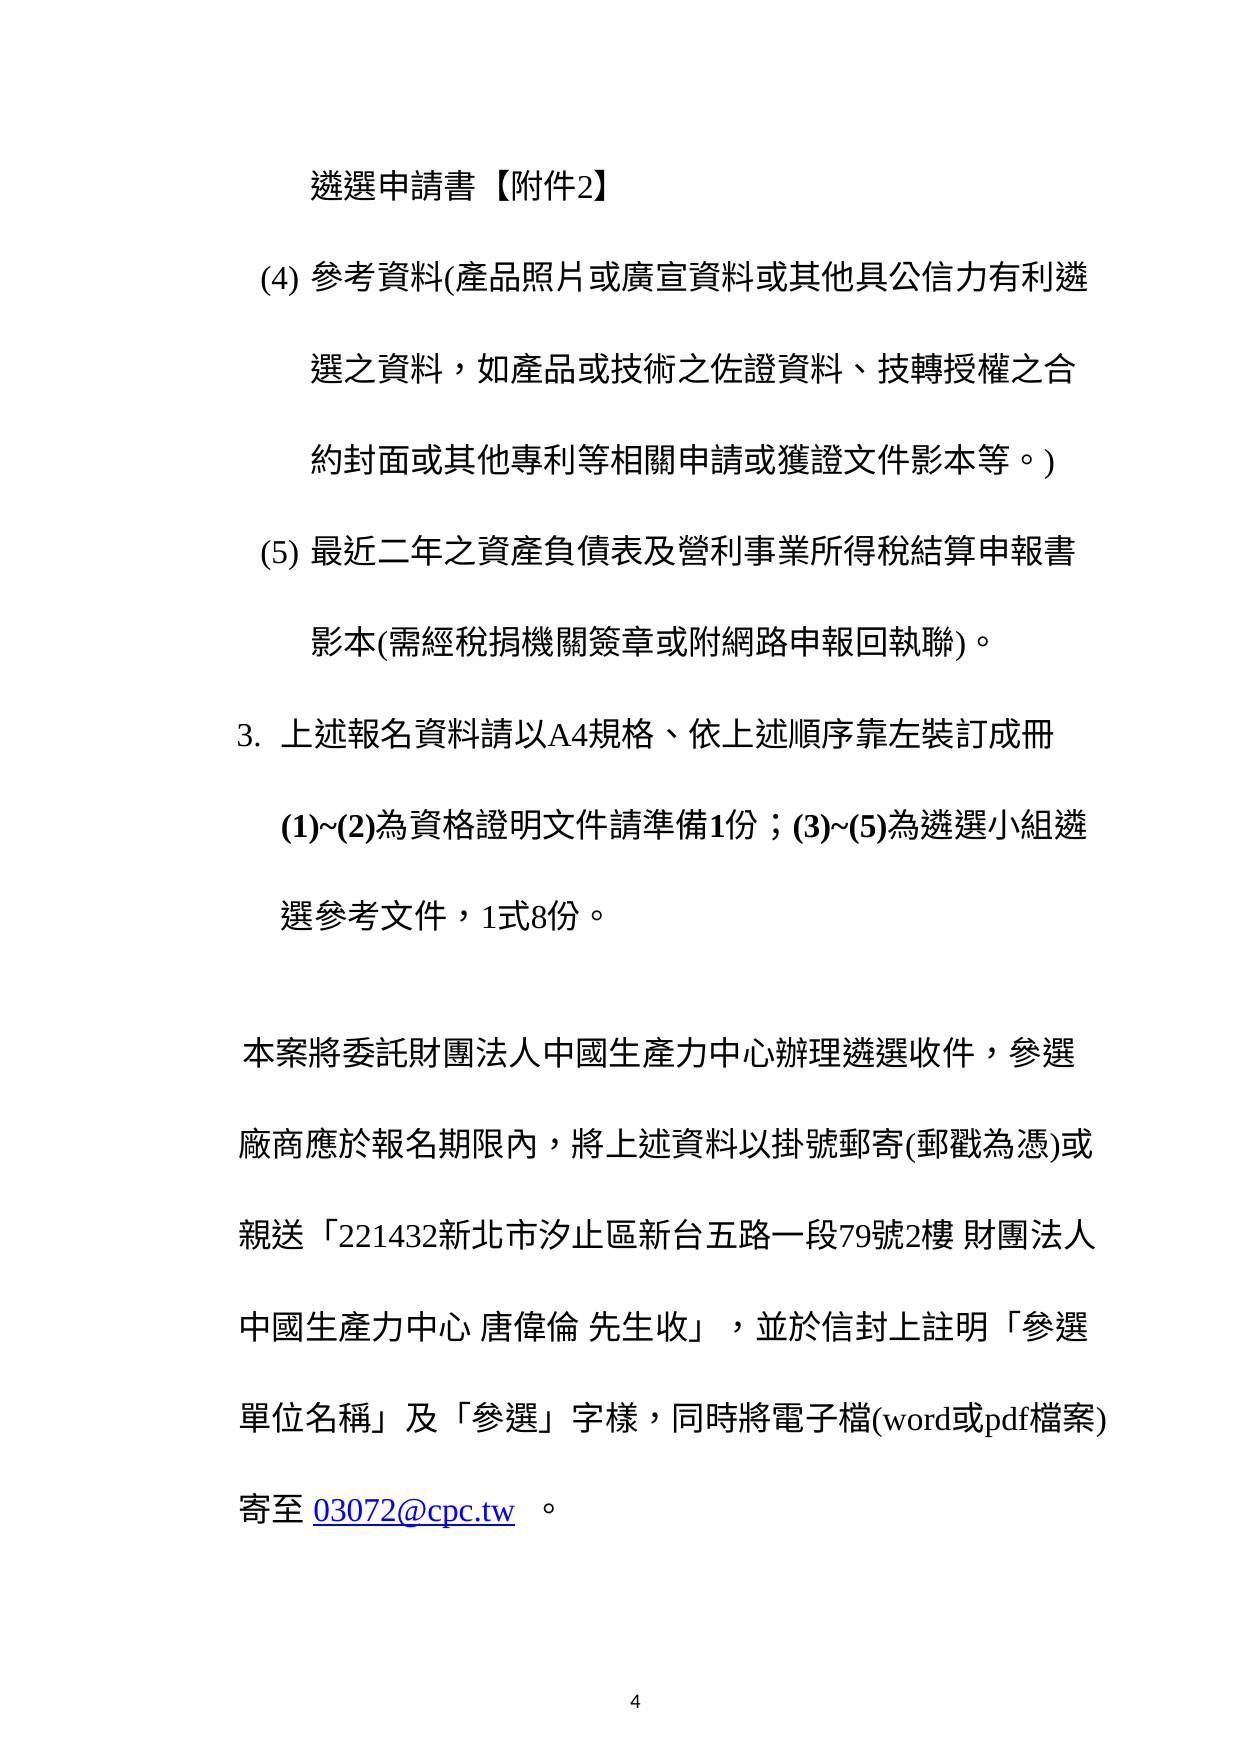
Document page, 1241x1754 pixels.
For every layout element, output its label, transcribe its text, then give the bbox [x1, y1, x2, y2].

list 上述報名資料請以A4規格、依上述順序靠左裝訂成冊(1)~(2)為資格證明文件請準備1份；(3)~(5)為遴選小組遴選參考文件，1式8份。 [236, 686, 1107, 960]
text 本案將委託財團法人中國生產力中心辦理遴選收件，參選廠商應於報名期限內，將上述資料以掛號郵寄(郵戳為憑)或親送「221432新北市汐止區新台五路一段79號2樓 財團法人中國生產力中心 唐偉倫 先生收」，並於信封上註明「參選單位名稱」及「參選」字樣，同時將電子檔(word或pdf檔案)寄至 03072@cpc.tw 。 [209, 1005, 1107, 1553]
list 遴選申請書【附件2】 [260, 138, 1107, 230]
list 最近二年之資產負債表及營利事業所得稅結算申報書影本(需經稅捐機關簽章或附網路申報回執聯)。 [260, 503, 1107, 686]
list 參考資料(產品照片或廣宣資料或其他具公信力有利遴選之資料，如產品或技術之佐證資料、技轉授權之合約封面或其他專利等相關申請或獲證文件影本等。) [260, 230, 1107, 503]
